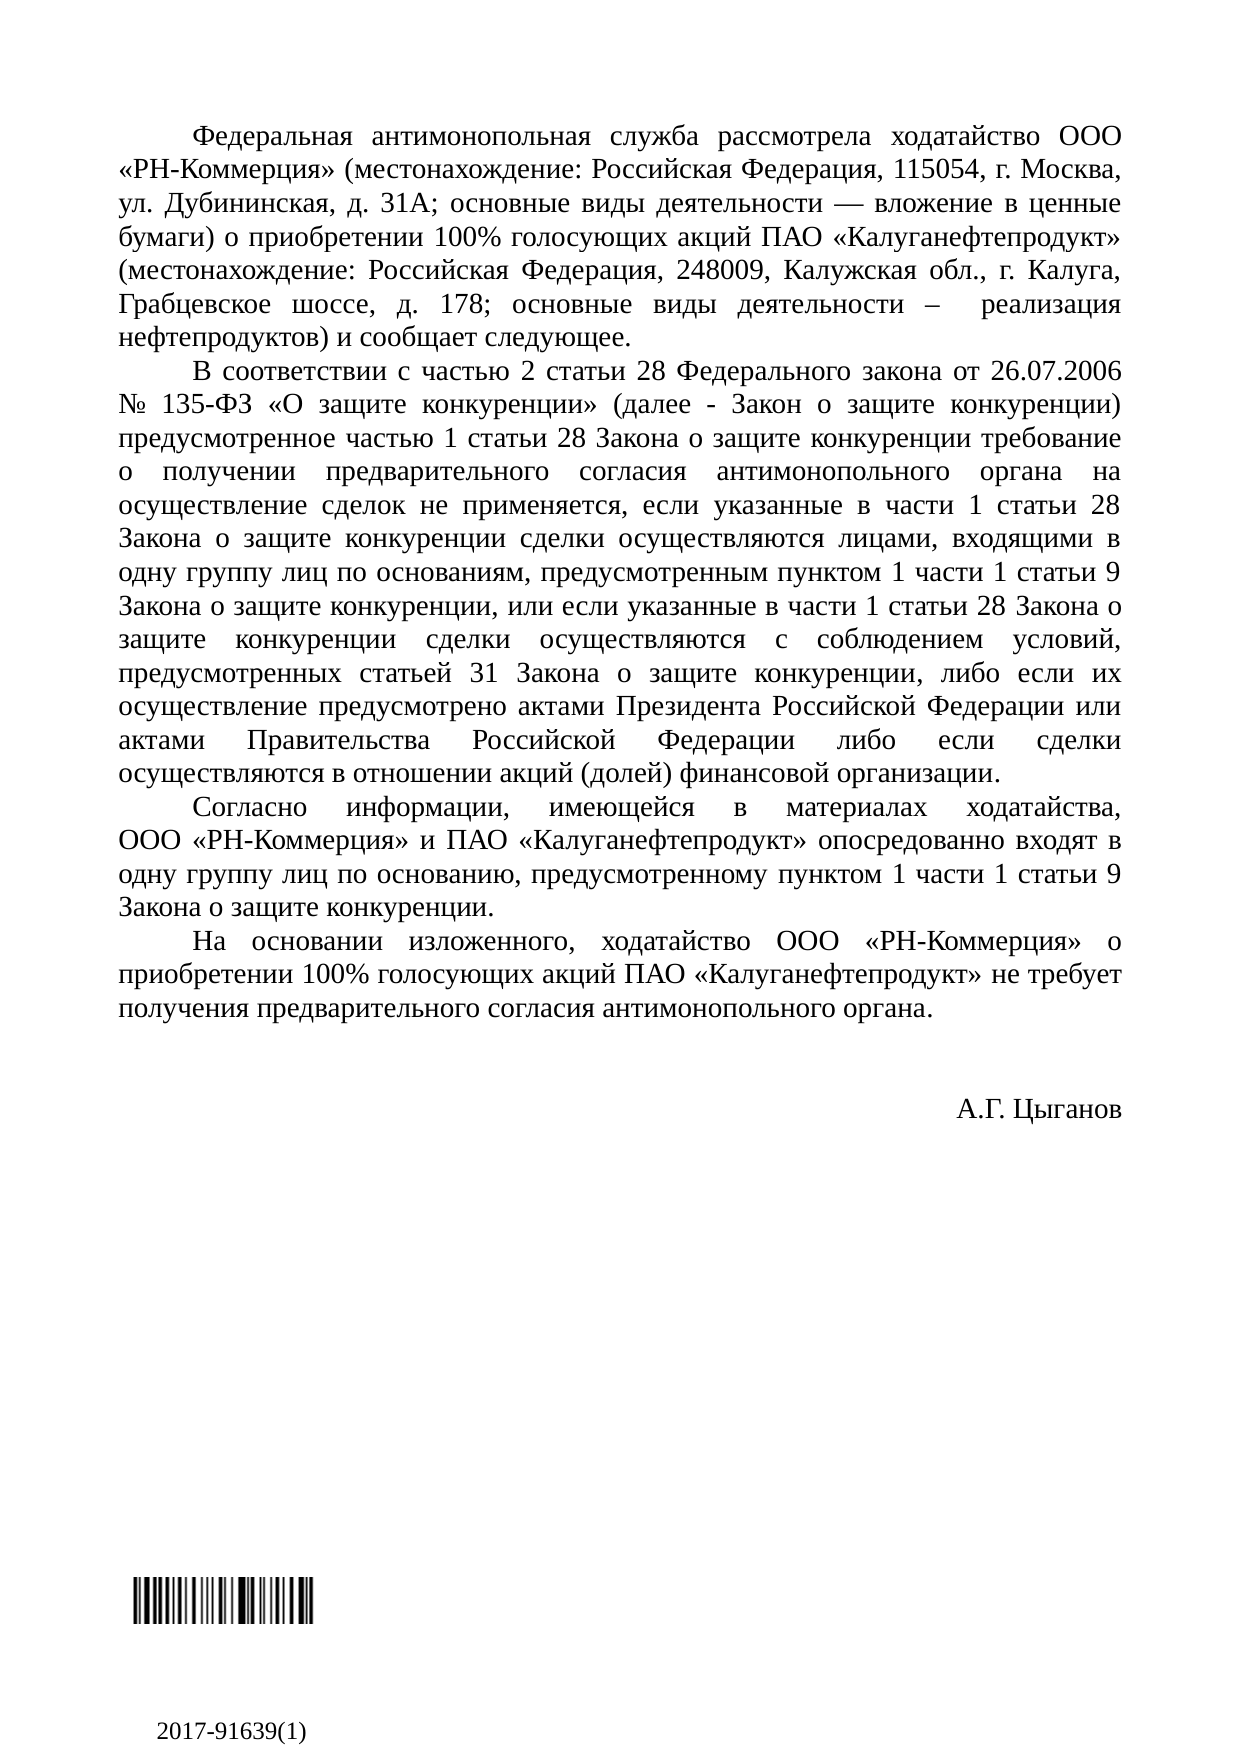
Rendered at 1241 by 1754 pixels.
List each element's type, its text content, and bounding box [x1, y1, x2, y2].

text На основании изложенного, ходатайство ООО «РН-Коммерция» о приобретении 100% голосующих акций ПАО «Калуганефтепродукт» не требует получения предварительного согласия антимонопольного органа. [118, 923, 1122, 1024]
text А.Г. Цыганов [118, 1091, 1122, 1124]
text В соответствии с частью 2 статьи 28 Федерального закона от 26.07.2006 № 135-ФЗ «О защите конкуренции» (далее - Закон о защите конкуренции) предусмотренное частью 1 статьи 28 Закона о защите конкуренции требование о получении предварительного согласия антимонопольного органа на осуществление сделок не применяется, если указанные в части 1 статьи 28 Закона о защите конкуренции сделки осуществляются лицами, входящими в одну группу лиц по основаниям, предусмотренным пунктом 1 части 1 статьи 9 Закона о защите конкуренции, или если указанные в части 1 статьи 28 Закона о защите конкуренции сделки осуществляются с соблюдением условий, предусмотренных статьей 31 Закона о защите конкуренции, либо если их осуществление предусмотрено актами Президента Российской Федерации или актами Правительства Российской Федерации либо если сделки осуществляются в отношении акций (долей) финансовой организации. [118, 353, 1122, 789]
text Согласно информации, имеющейся в материалах ходатайства, ООО «РН-Коммерция» и ПАО «Калуганефтепродукт» опосредованно входят в одну группу лиц по основанию, предусмотренному пунктом 1 части 1 статьи 9 Закона о защите конкуренции. [118, 789, 1122, 923]
text Федеральная антимонопольная служба рассмотрела ходатайство ООО «РН-Коммерция» (местонахождение: Российская Федерация, 115054, г. Москва, ул. Дубининская, д. 31А; основные виды деятельности — вложение в ценные бумаги) о приобретении 100% голосующих акций ПАО «Калуганефтепродукт» (местонахождение: Российская Федерация, 248009, Калужская обл., г. Калуга, Грабцевское шоссе, д. 178; основные виды деятельности – реализация нефтепродуктов) и сообщает следующее. [118, 118, 1122, 353]
picture [118, 1577, 331, 1624]
